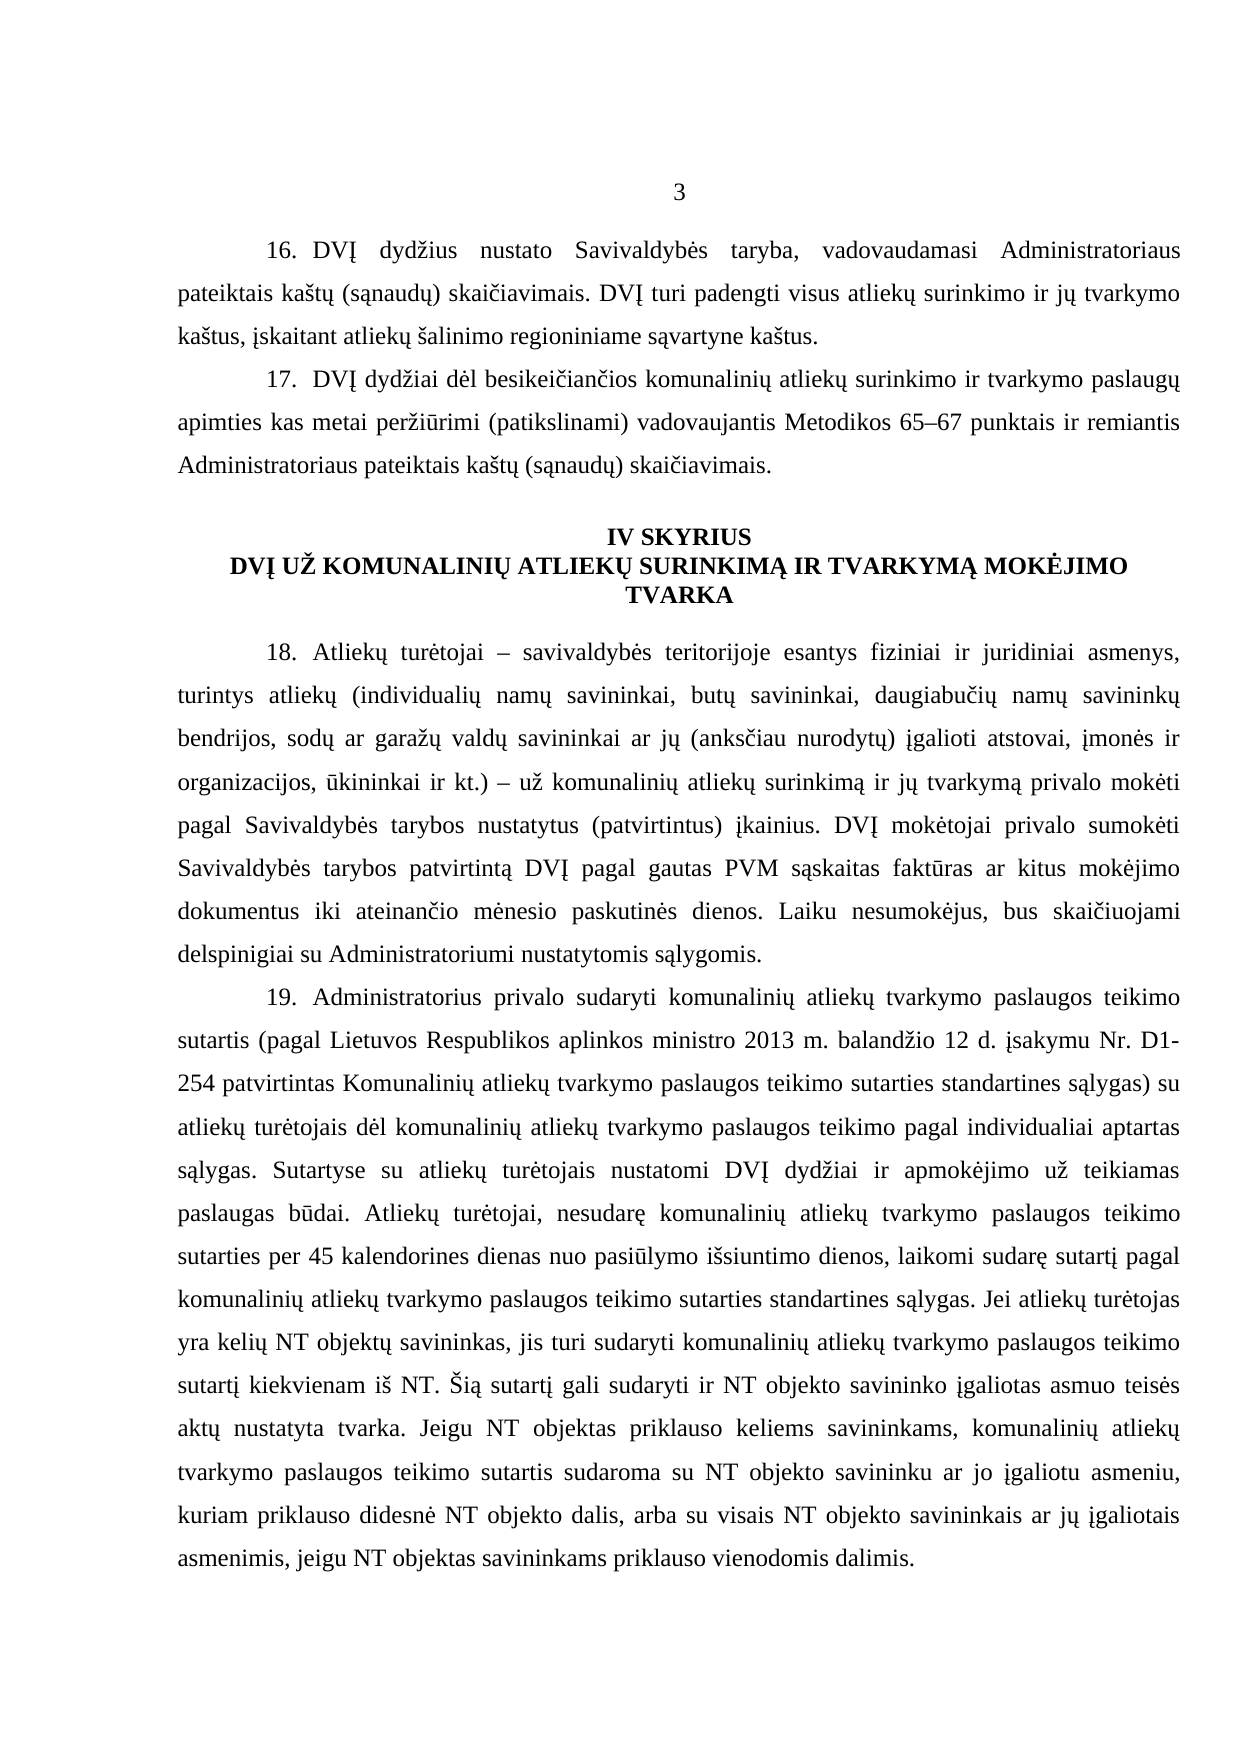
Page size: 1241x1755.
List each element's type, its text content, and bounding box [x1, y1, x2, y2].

text 17. DVĮ dydžiai dėl besikeičiančios komunalinių atliekų surinkimo ir tvarkymo paslaugų apimties kas metai peržiūrimi (patikslinami) vadovaujantis Metodikos 65–67 punktais ir remiantis Administratoriaus pateiktais kaštų (sąnaudų) skaičiavimais. [177, 364, 1181, 479]
text 19. Administratorius privalo sudaryti komunalinių atliekų tvarkymo paslaugos teikimo sutartis (pagal Lietuvos Respublikos aplinkos ministro 2013 m. balandžio 12 d. įsakymu Nr. D1-254 patvirtintas Komunalinių atliekų tvarkymo paslaugos teikimo sutarties standartines sąlygas) su atliekų turėtojais dėl komunalinių atliekų tvarkymo paslaugos teikimo pagal individualiai aptartas sąlygas. Sutartyse su atliekų turėtojais nustatomi DVĮ dydžiai ir apmokėjimo už teikiamas paslaugas būdai. Atliekų turėtojai, nesudarę komunalinių atliekų tvarkymo paslaugos teikimo sutarties per 45 kalendorines dienas nuo pasiūlymo išsiuntimo dienos, laikomi sudarę sutartį pagal komunalinių atliekų tvarkymo paslaugos teikimo sutarties standartines sąlygas. Jei atliekų turėtojas yra kelių NT objektų savininkas, jis turi sudaryti komunalinių atliekų tvarkymo paslaugos teikimo sutartį kiekvienam iš NT. Šią sutartį gali sudaryti ir NT objekto savininko įgaliotas asmuo teisės aktų nustatyta tvarka. Jeigu NT objektas priklauso keliems savininkams, komunalinių atliekų tvarkymo paslaugos teikimo sutartis sudaroma su NT objekto savininku ar jo įgaliotu asmeniu, kuriam priklauso didesnė NT objekto dalis, arba su visais NT objekto savininkais ar jų įgaliotais asmenimis, jeigu NT objektas savininkams priklauso vienodomis dalimis. [177, 982, 1181, 1572]
text 16. DVĮ dydžius nustato Savivaldybės taryba, vadovaudamasi Administratoriaus pateiktais kaštų (sąnaudų) skaičiavimais. DVĮ turi padengti visus atliekų surinkimo ir jų tvarkymo kaštus, įskaitant atliekų šalinimo regioniniame sąvartyne kaštus. [177, 235, 1181, 350]
text iv SKYRIUS [177, 522, 1181, 551]
text DVĮ UŽ KOMUNALINIŲ ATLIEKŲ sURINKIMĄ IR TVARKYMĄ MOKĖJIMO TVARKA [177, 551, 1181, 608]
text 18. Atliekų turėtojai – savivaldybės teritorijoje esantys fiziniai ir juridiniai asmenys, turintys atliekų (individualių namų savininkai, butų savininkai, daugiabučių namų savininkų bendrijos, sodų ar garažų valdų savininkai ar jų (anksčiau nurodytų) įgalioti atstovai, įmonės ir organizacijos, ūkininkai ir kt.) – už komunalinių atliekų surinkimą ir jų tvarkymą privalo mokėti pagal Savivaldybės tarybos nustatytus (patvirtintus) įkainius. DVĮ mokėtojai privalo sumokėti Savivaldybės tarybos patvirtintą DVĮ pagal gautas PVM sąskaitas faktūras ar kitus mokėjimo dokumentus iki ateinančio mėnesio paskutinės dienos. Laiku nesumokėjus, bus skaičiuojami delspinigiai su Administratoriumi nustatytomis sąlygomis. [177, 637, 1181, 968]
